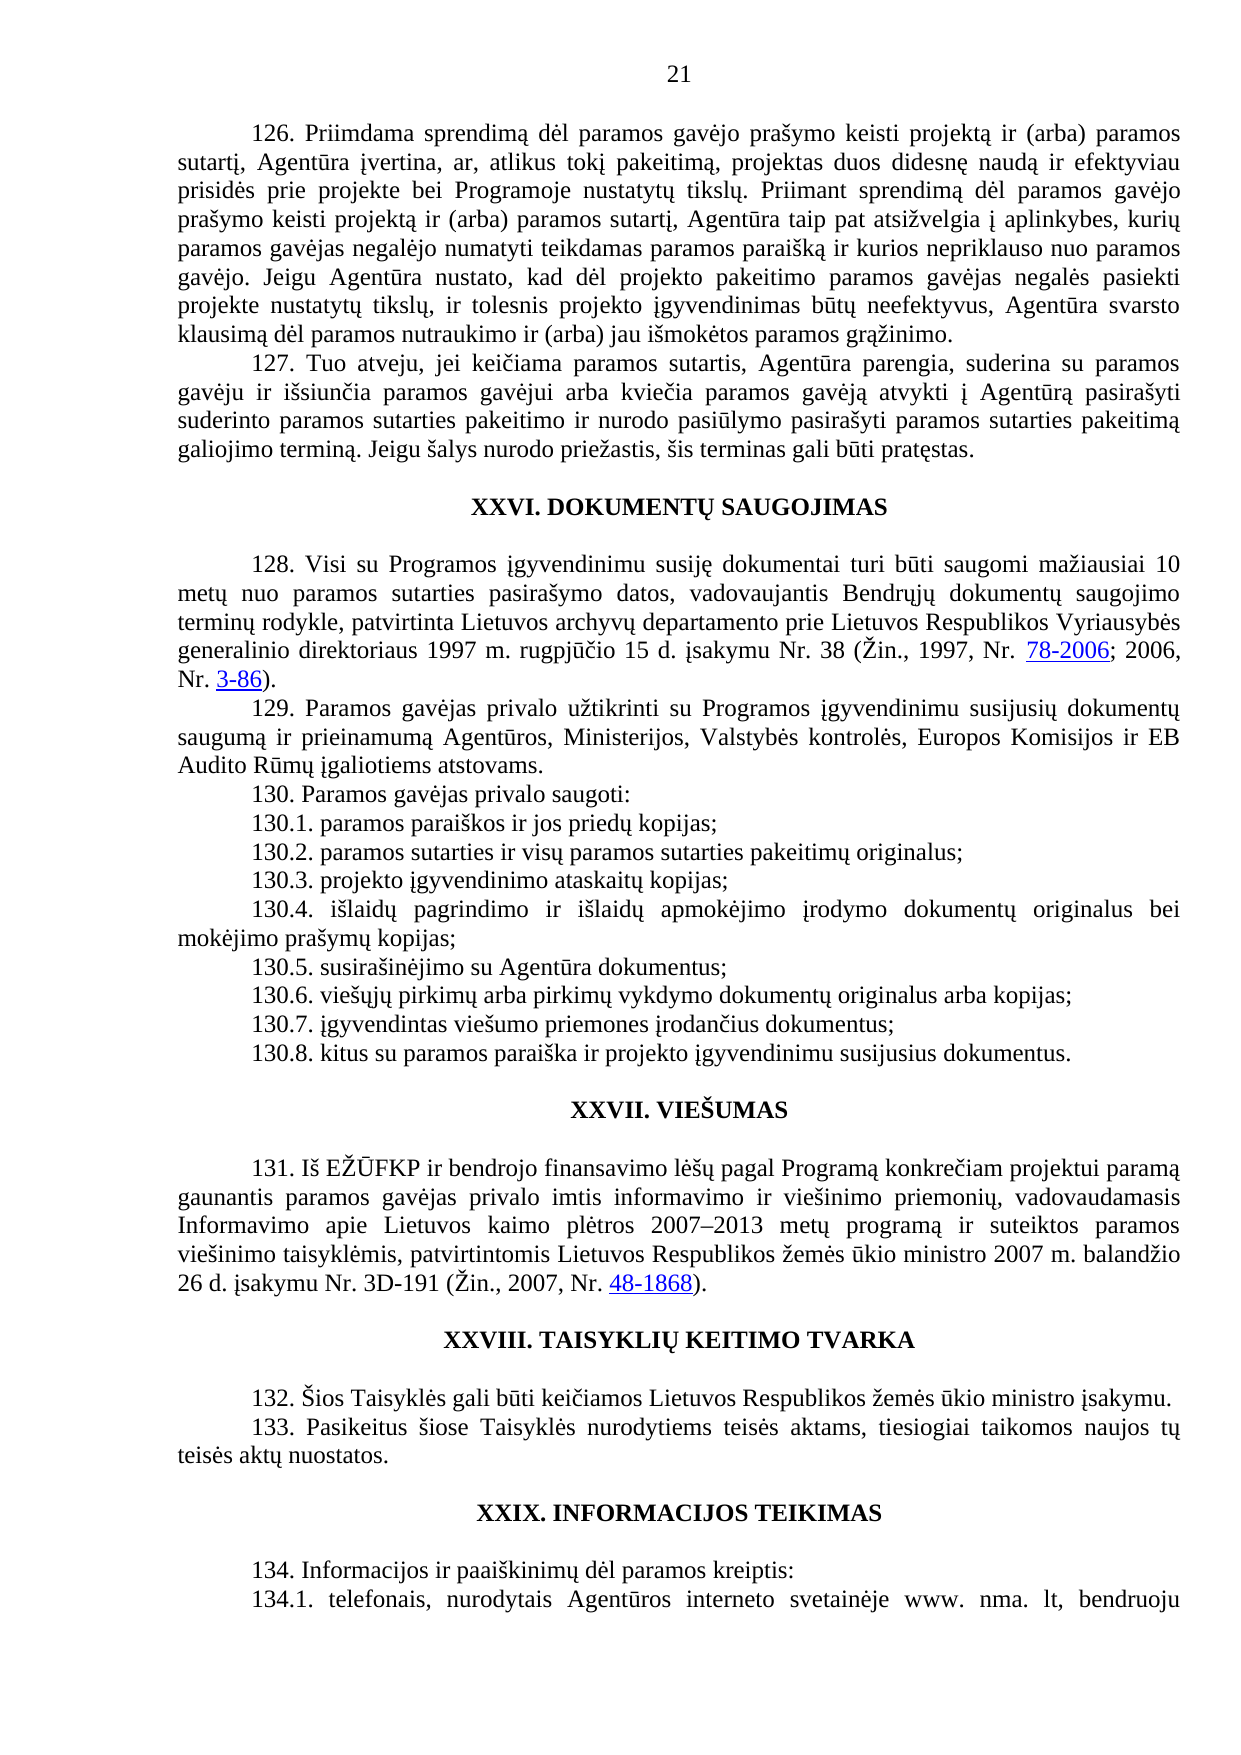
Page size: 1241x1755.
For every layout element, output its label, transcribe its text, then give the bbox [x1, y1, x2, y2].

text 130.5. susirašinėjimo su Agentūra dokumentus; [177, 952, 1181, 981]
text 130.8. kitus su paramos paraiška ir projekto įgyvendinimu susijusius dokumentus. [177, 1038, 1181, 1067]
text 131. Iš EŽŪFKP ir bendrojo finansavimo lėšų pagal Programą konkrečiam projektui paramą gaunantis paramos gavėjas privalo imtis informavimo ir viešinimo priemonių, vadovaudamasis Informavimo apie Lietuvos kaimo plėtros 2007–2013 metų programą ir suteiktos paramos viešinimo taisyklėmis, patvirtintomis Lietuvos Respublikos žemės ūkio ministro 2007 m. balandžio 26 d. įsakymu Nr. 3D-191 (Žin., 2007, Nr. 48-1868). [177, 1153, 1181, 1297]
text 128. Visi su Programos įgyvendinimu susiję dokumentai turi būti saugomi mažiausiai 10 metų nuo paramos sutarties pasirašymo datos, vadovaujantis Bendrųjų dokumentų saugojimo terminų rodykle, patvirtinta Lietuvos archyvų departamento prie Lietuvos Respublikos Vyriausybės generalinio direktoriaus 1997 m. rugpjūčio 15 d. įsakymu Nr. 38 (Žin., 1997, Nr. 78-2006; 2006, Nr. 3-86). [177, 549, 1181, 693]
text XXVII. VIEŠUMAS [177, 1096, 1181, 1124]
text 130.4. išlaidų pagrindimo ir išlaidų apmokėjimo įrodymo dokumentų originalus bei mokėjimo prašymų kopijas; [177, 894, 1181, 952]
text XXVIII. TAISYKLIŲ KEITIMO TVARKA [177, 1326, 1181, 1354]
text 134. Informacijos ir paaiškinimų dėl paramos kreiptis: [177, 1556, 1181, 1584]
text 130.6. viešųjų pirkimų arba pirkimų vykdymo dokumentų originalus arba kopijas; [177, 981, 1181, 1009]
text 127. Tuo atveju, jei keičiama paramos sutartis, Agentūra parengia, suderina su paramos gavėju ir išsiunčia paramos gavėjui arba kviečia paramos gavėją atvykti į Agentūrą pasirašyti suderinto paramos sutarties pakeitimo ir nurodo pasiūlymo pasirašyti paramos sutarties pakeitimą galiojimo terminą. Jeigu šalys nurodo priežastis, šis terminas gali būti pratęstas. [177, 348, 1181, 463]
text 133. Pasikeitus šiose Taisyklės nurodytiems teisės aktams, tiesiogiai taikomos naujos tų teisės aktų nuostatos. [177, 1412, 1181, 1469]
text 130.3. projekto įgyvendinimo ataskaitų kopijas; [177, 866, 1181, 894]
text 130.2. paramos sutarties ir visų paramos sutarties pakeitimų originalus; [177, 837, 1181, 866]
text XXIX. INFORMACIJOS TEIKIMAS [177, 1498, 1181, 1527]
text XXVI. DOKUMENTŲ SAUGOJIMAS [177, 492, 1181, 521]
text 129. Paramos gavėjas privalo užtikrinti su Programos įgyvendinimu susijusių dokumentų saugumą ir prieinamumą Agentūros, Ministerijos, Valstybės kontrolės, Europos Komisijos ir EB Audito Rūmų įgaliotiems atstovams. [177, 693, 1181, 779]
text 130. Paramos gavėjas privalo saugoti: [177, 779, 1181, 808]
text 134.1. telefonais, nurodytais Agentūros interneto svetainėje www. nma. lt, bendruoju [177, 1584, 1181, 1613]
text 132. Šios Taisyklės gali būti keičiamos Lietuvos Respublikos žemės ūkio ministro įsakymu. [177, 1383, 1181, 1412]
text 130.7. įgyvendintas viešumo priemones įrodančius dokumentus; [177, 1009, 1181, 1038]
text 130.1. paramos paraiškos ir jos priedų kopijas; [177, 808, 1181, 837]
text 126. Priimdama sprendimą dėl paramos gavėjo prašymo keisti projektą ir (arba) paramos sutartį, Agentūra įvertina, ar, atlikus tokį pakeitimą, projektas duos didesnę naudą ir efektyviau prisidės prie projekte bei Programoje nustatytų tikslų. Priimant sprendimą dėl paramos gavėjo prašymo keisti projektą ir (arba) paramos sutartį, Agentūra taip pat atsižvelgia į aplinkybes, kurių paramos gavėjas negalėjo numatyti teikdamas paramos paraišką ir kurios nepriklauso nuo paramos gavėjo. Jeigu Agentūra nustato, kad dėl projekto pakeitimo paramos gavėjas negalės pasiekti projekte nustatytų tikslų, ir tolesnis projekto įgyvendinimas būtų neefektyvus, Agentūra svarsto klausimą dėl paramos nutraukimo ir (arba) jau išmokėtos paramos grąžinimo. [177, 118, 1181, 348]
